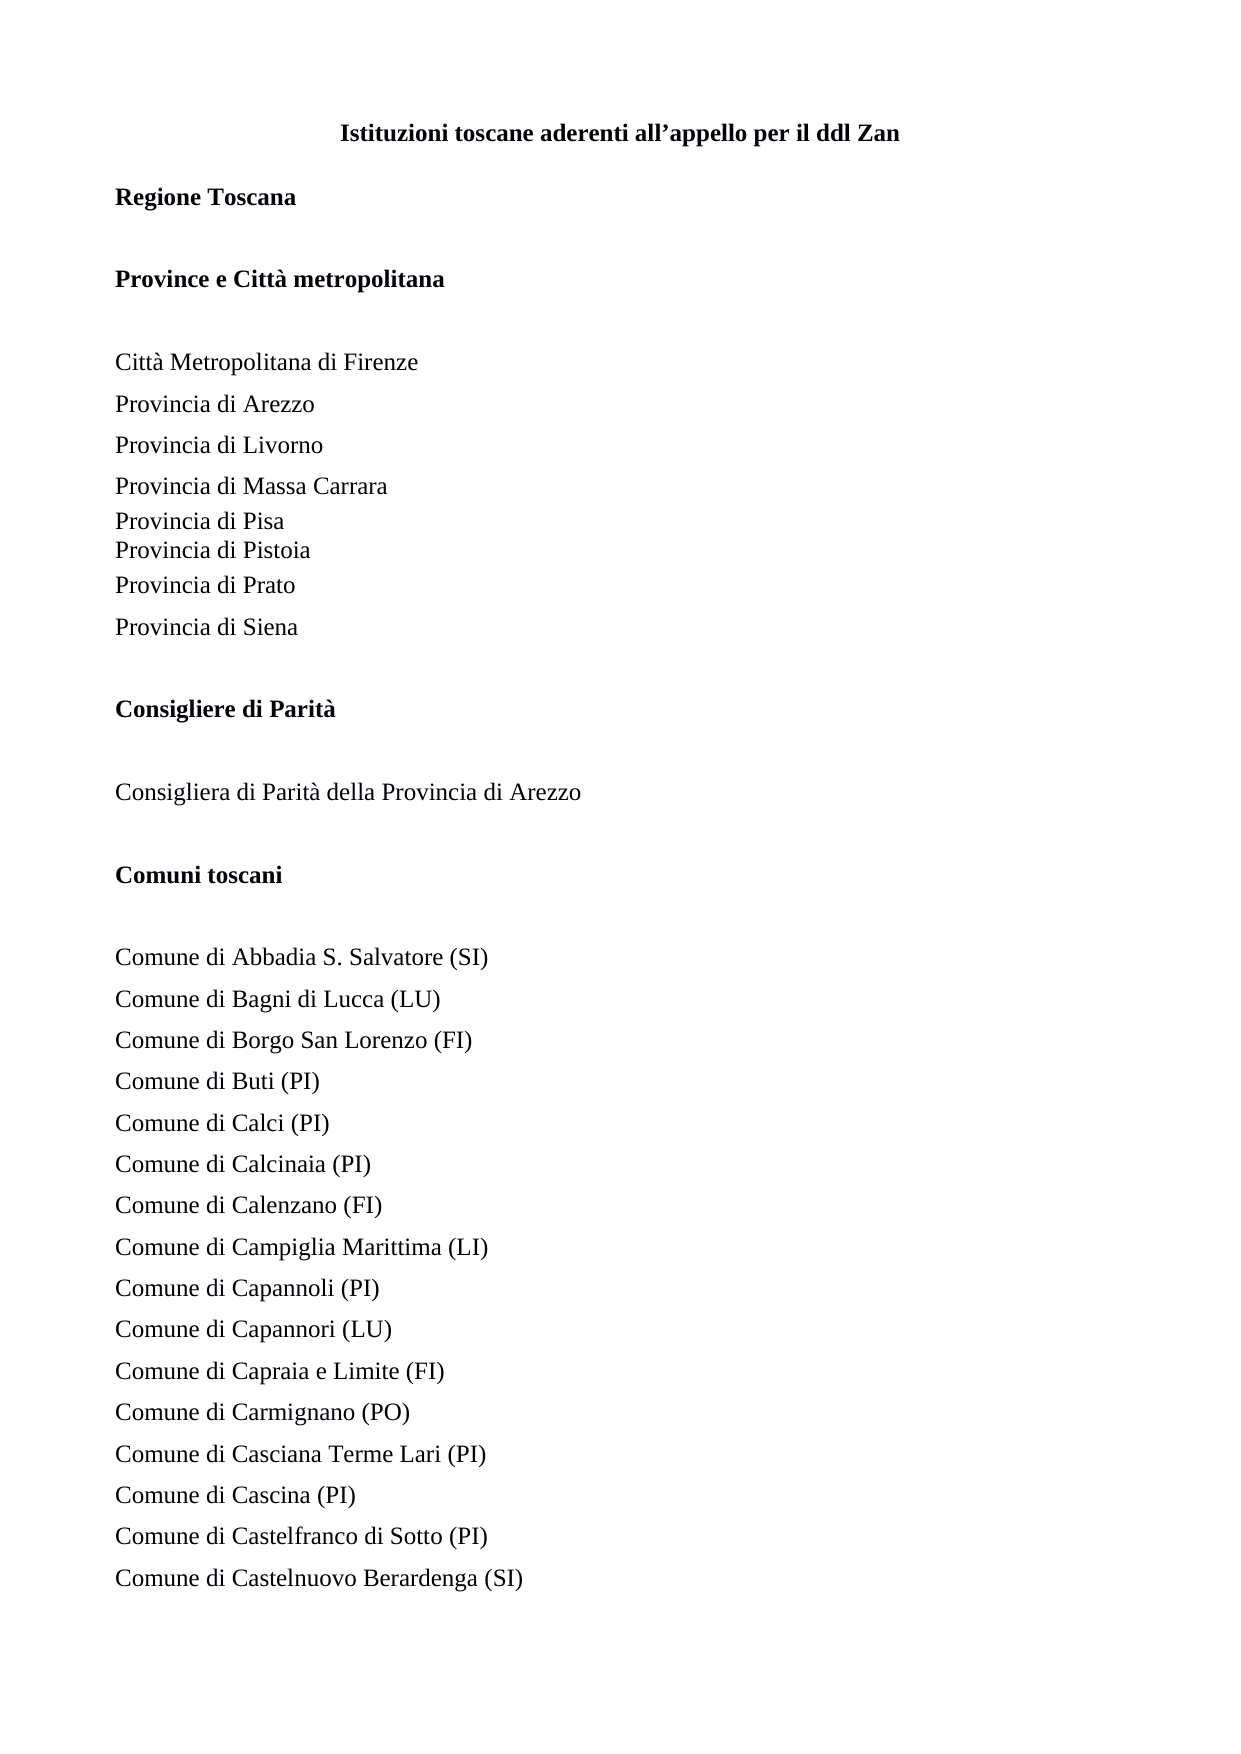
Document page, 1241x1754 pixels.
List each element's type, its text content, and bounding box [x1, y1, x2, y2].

table_cell Consigliera di Parità della Provincia di Arezzo [112, 771, 592, 812]
table_cell Comune di Cascina (PI) [112, 1474, 592, 1515]
table_cell Comune di Abbadia S. Salvatore (SI) [112, 936, 592, 977]
table_header Regione Toscana [112, 176, 592, 217]
table_cell Comune di Carmignano (PO) [112, 1391, 592, 1432]
table_cell Provincia di Pisa [112, 506, 592, 535]
table_cell Consigliere di Parità [112, 688, 592, 729]
table_cell Provincia di Arezzo [112, 383, 592, 424]
table_cell [112, 300, 592, 341]
table_cell Comune di Buti (PI) [112, 1060, 592, 1102]
table_cell Comune di Calcinaia (PI) [112, 1143, 592, 1184]
table_cell Comune di Capraia e Limite (FI) [112, 1350, 592, 1391]
table_cell [112, 895, 592, 936]
table_cell Provincia di Livorno [112, 424, 592, 465]
table_cell Comune di Capannoli (PI) [112, 1267, 592, 1308]
table_cell [112, 812, 592, 853]
table_cell Comune di Borgo San Lorenzo (FI) [112, 1019, 592, 1060]
table_cell Provincia di Pistoia [112, 535, 592, 564]
table_cell Provincia di Siena [112, 605, 592, 647]
table_cell Comune di Bagni di Lucca (LU) [112, 978, 592, 1019]
table_cell Città Metropolitana di Firenze [112, 341, 592, 382]
table_cell [112, 647, 592, 688]
table_cell Comune di Castelfranco di Sotto (PI) [112, 1515, 592, 1556]
table_cell Comune di Calci (PI) [112, 1102, 592, 1143]
table_cell [112, 729, 592, 771]
table_cell Comune di Casciana Terme Lari (PI) [112, 1433, 592, 1474]
table_cell Provincia di Prato [112, 564, 592, 605]
table_cell Comune di Castelnuovo Berardenga (SI) [112, 1556, 592, 1598]
table_cell Comune di Calenzano (FI) [112, 1184, 592, 1226]
table_cell Comune di Campiglia Marittima (LI) [112, 1226, 592, 1267]
table_cell Comune di Capannori (LU) [112, 1308, 592, 1350]
table_cell Province e Città metropolitana [112, 258, 592, 300]
table_cell Comuni toscani [112, 854, 592, 895]
text Istituzioni toscane aderenti all’appello per il ddl Zan [118, 118, 1122, 147]
table_cell [112, 217, 592, 258]
table_cell Provincia di Massa Carrara [112, 465, 592, 506]
